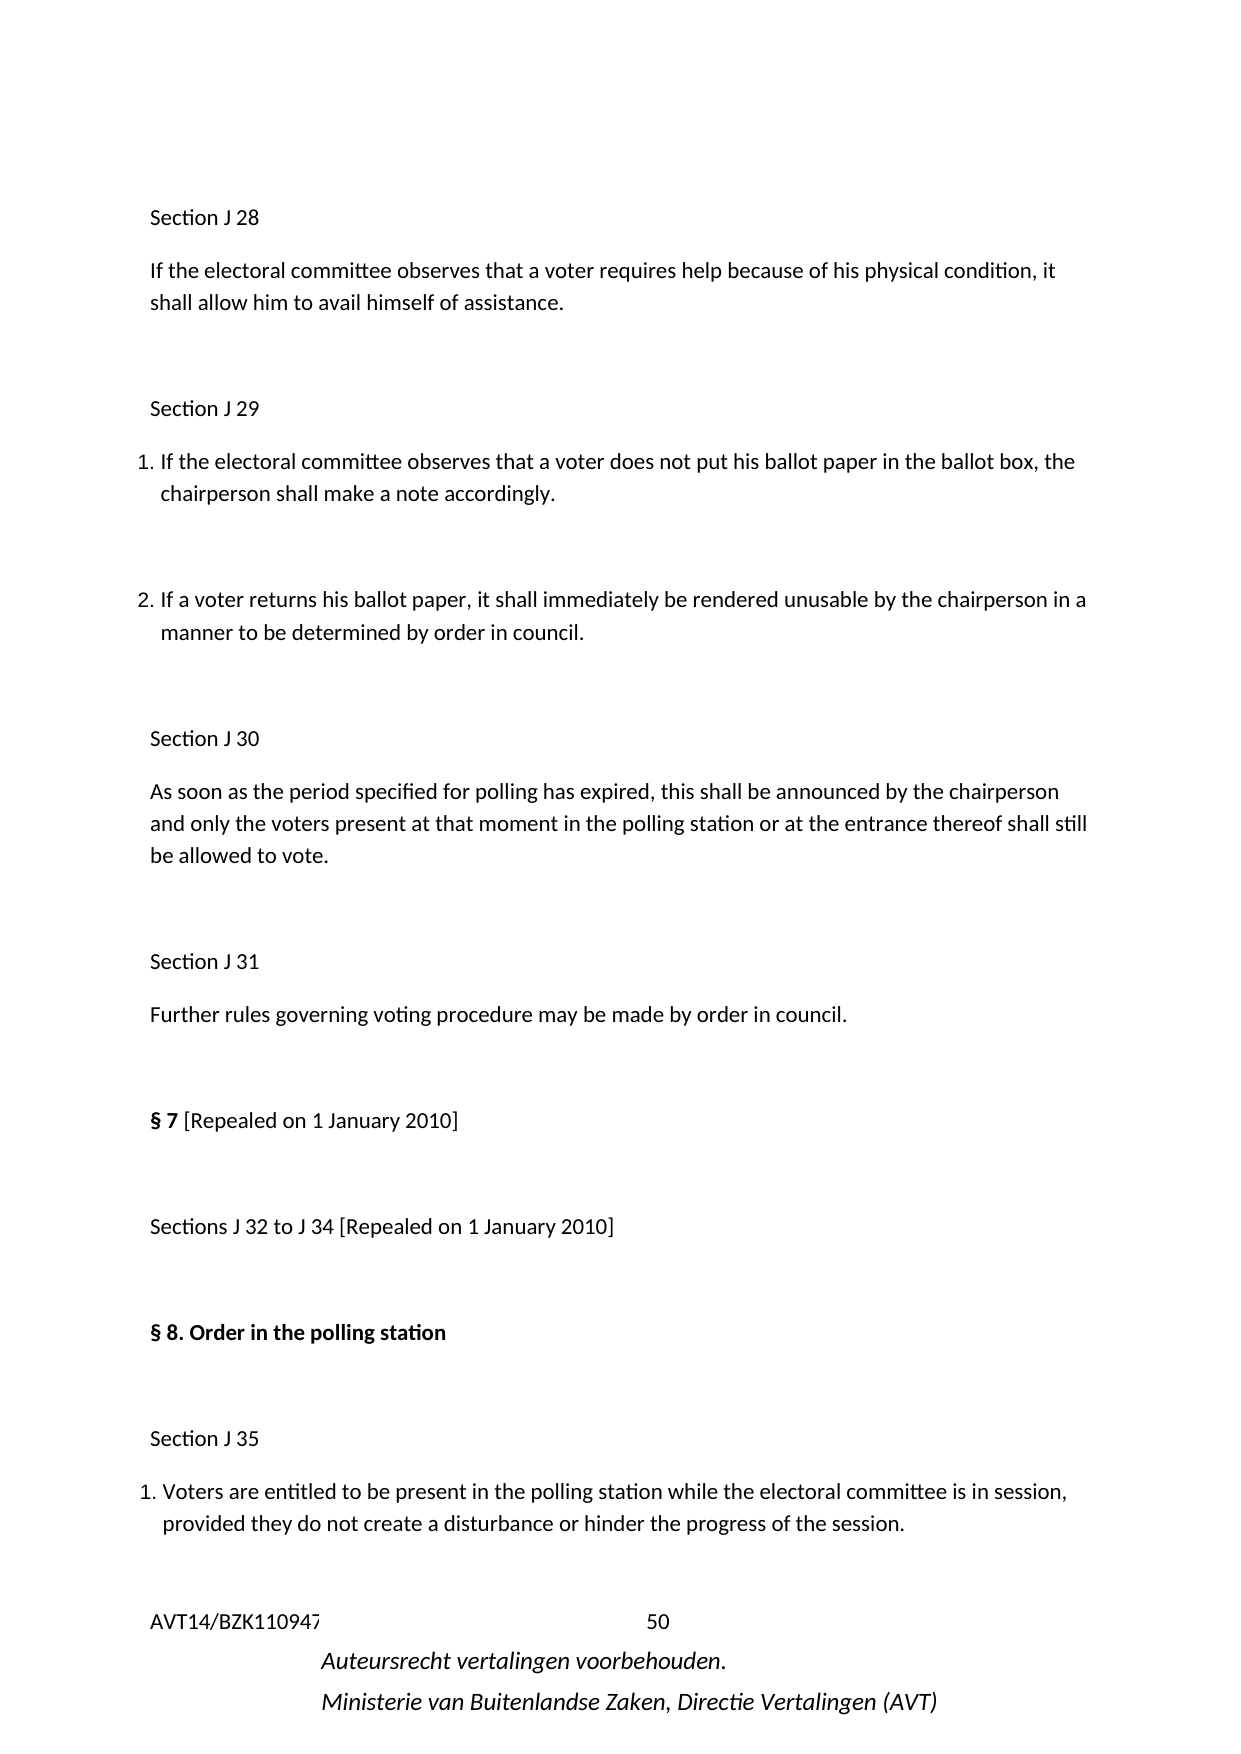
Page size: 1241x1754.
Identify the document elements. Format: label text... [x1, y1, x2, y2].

text As soon as the period specified for polling has expired, this shall be announced by the chairperson and only the voters present at that moment in the polling station or at the entrance thereof shall still be allowed to vote. [150, 777, 1090, 869]
list Voters are entitled to be present in the polling station while the electoral committee is in session, provided they do not create a disturbance or hinder the progress of the session. [139, 1477, 1090, 1538]
text Section J 29 [150, 394, 1090, 422]
text Section J 31 [150, 947, 1090, 975]
text Further rules governing voting procedure may be made by order in council. [150, 1000, 1090, 1028]
list If the electoral committee observes that a voter does not put his ballot paper in the ballot box, the chairperson shall make a note accordingly. [137, 447, 1090, 507]
text Section J 35 [150, 1424, 1090, 1452]
text Sections J 32 to J 34 [Repealed on 1 January 2010] [150, 1212, 1090, 1240]
text Section J 28 [150, 203, 1090, 231]
text § 7 [Repealed on 1 January 2010] [150, 1106, 1090, 1134]
text § 8. Order in the polling station [150, 1318, 1090, 1346]
text Section J 30 [150, 724, 1090, 752]
text If the electoral committee observes that a voter requires help because of his physical condition, it shall allow him to avail himself of assistance. [150, 256, 1090, 316]
list If a voter returns his ballot paper, it shall immediately be rendered unusable by the chairperson in a manner to be determined by order in council. [137, 586, 1090, 646]
